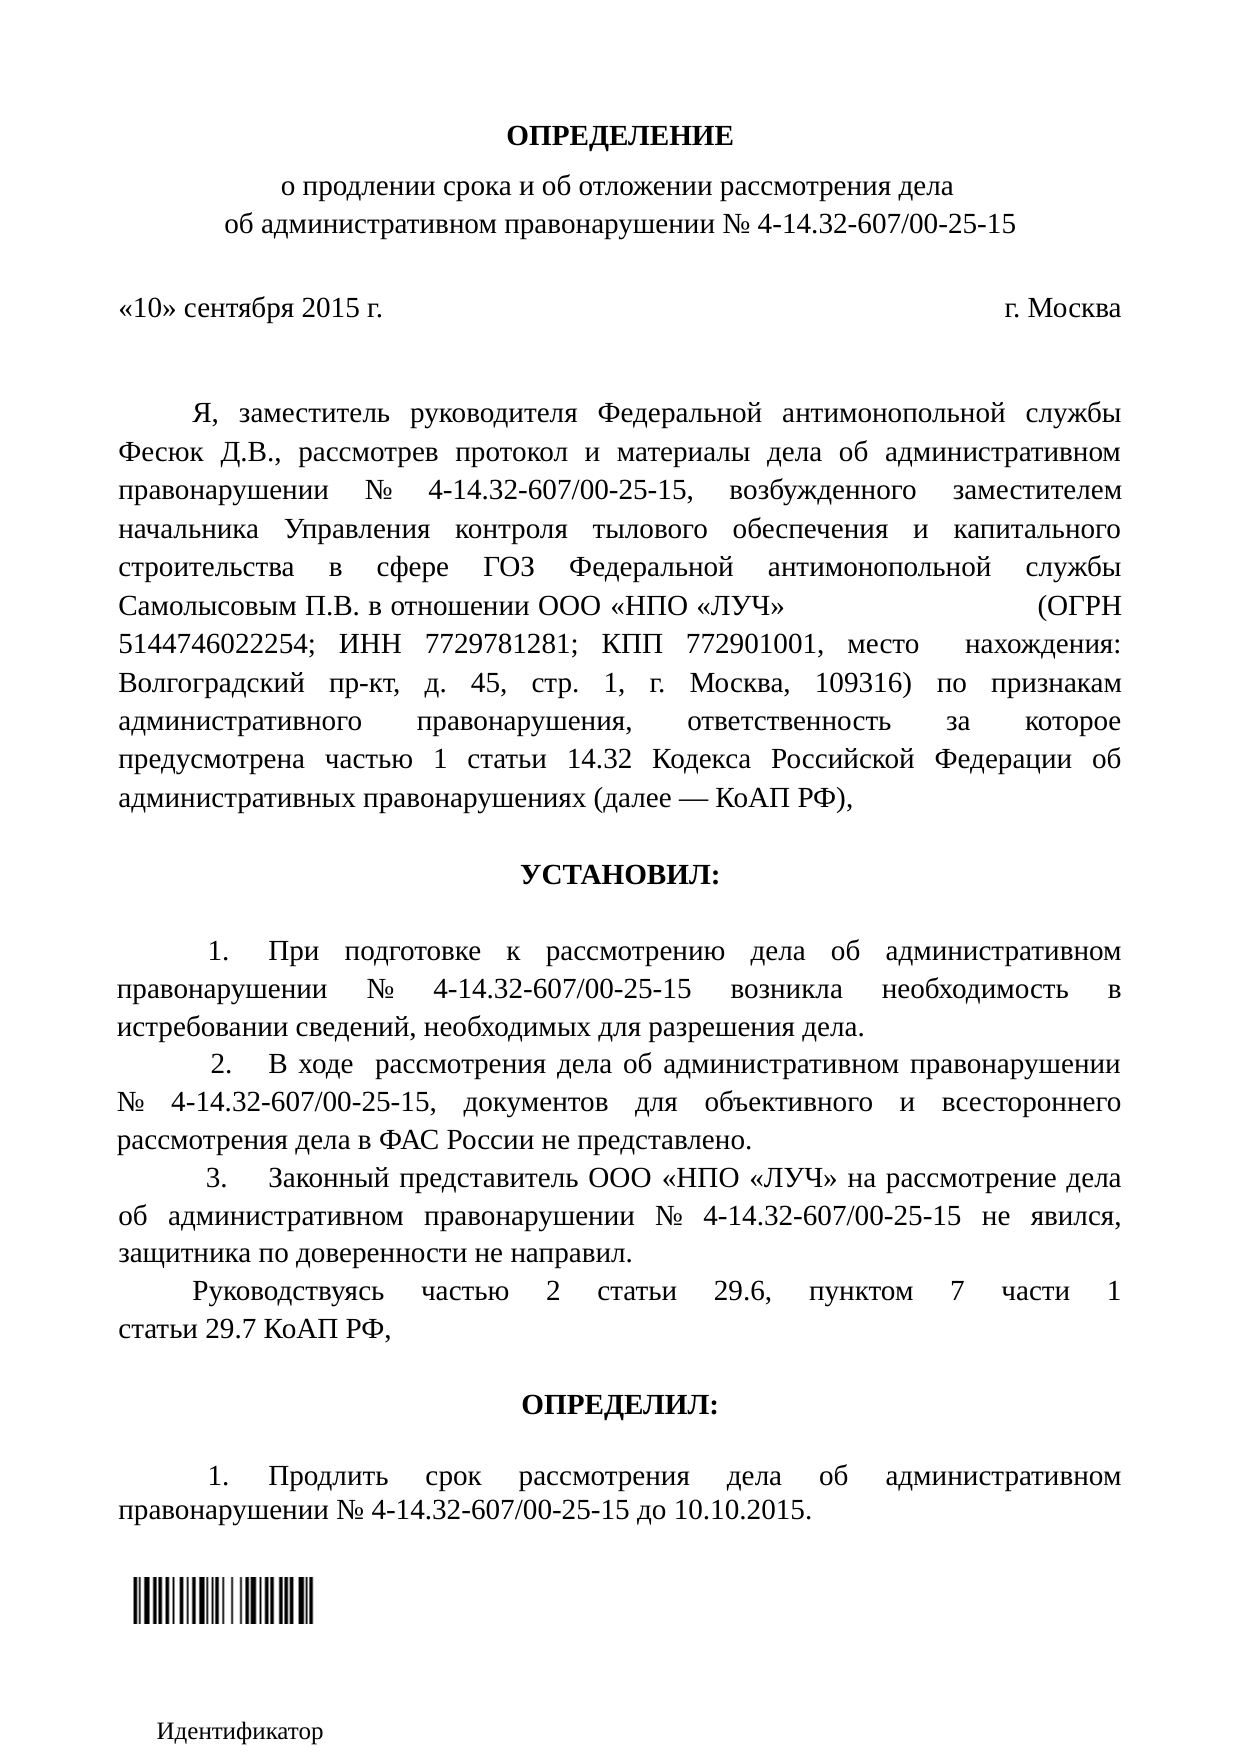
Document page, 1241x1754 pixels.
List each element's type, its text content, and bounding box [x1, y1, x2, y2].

list При подготовке к рассмотрению дела об административном правонарушении № 4-14.32-607/00-25-15 возникла необходимость в истребовании сведений, необходимых для разрешения дела. [117, 929, 1122, 1042]
list Законный представитель ООО «НПО «ЛУЧ» на рассмотрение дела об административном правонарушении № 4-14.32-607/00-25-15 не явился, защитника по доверенности не направил. [118, 1156, 1122, 1269]
list В ходе рассмотрения дела об административном правонарушении № 4-14.32-607/00-25-15, документов для объективного и всестороннего рассмотрения дела в ФАС России не представлено. [117, 1042, 1122, 1156]
text о продлении срока и об отложении рассмотрения дела [120, 168, 1122, 202]
text «10» сентября 2015 г. г. Москва [118, 290, 1122, 324]
text об административном правонарушении № 4-14.32-607/00-25-15 [118, 202, 1122, 240]
text УСТАНОВИЛ: [118, 852, 1122, 890]
picture [118, 1577, 331, 1624]
text Я, заместитель руководителя Федеральной антимонопольной службы Фесюк Д.В., рассмотрев протокол и материалы дела об административном правонарушении № 4-14.32-607/00-25-15, возбужденного заместителем начальника Управления контроля тылового обеспечения и капитального строительства в сфере ГОЗ Федеральной антимонопольной службы Самолысовым П.В. в отношении ООО «НПО «ЛУЧ» (ОГРН 5144746022254; ИНН 7729781281; КПП 772901001, место нахождения: Волгоградский пр-кт, д. 45, стр. 1, г. Москва, 109316) по признакам административного правонарушения, ответственность за которое предусмотрена частью 1 статьи 14.32 Кодекса Российской Федерации об административных правонарушениях (далее — КоАП РФ), [118, 391, 1122, 813]
list Продлить срок рассмотрения дела об административном правонарушении № 4-14.32-607/00-25-15 до 10.10.2015. [118, 1458, 1122, 1525]
text ОПРЕДЕЛИЛ: [118, 1383, 1122, 1420]
text Руководствуясь частью 2 статьи 29.6, пунктом 7 части 1 статьи 29.7 КоАП РФ, [118, 1269, 1122, 1345]
text ОПРЕДЕЛЕНИЕ [118, 118, 1122, 152]
